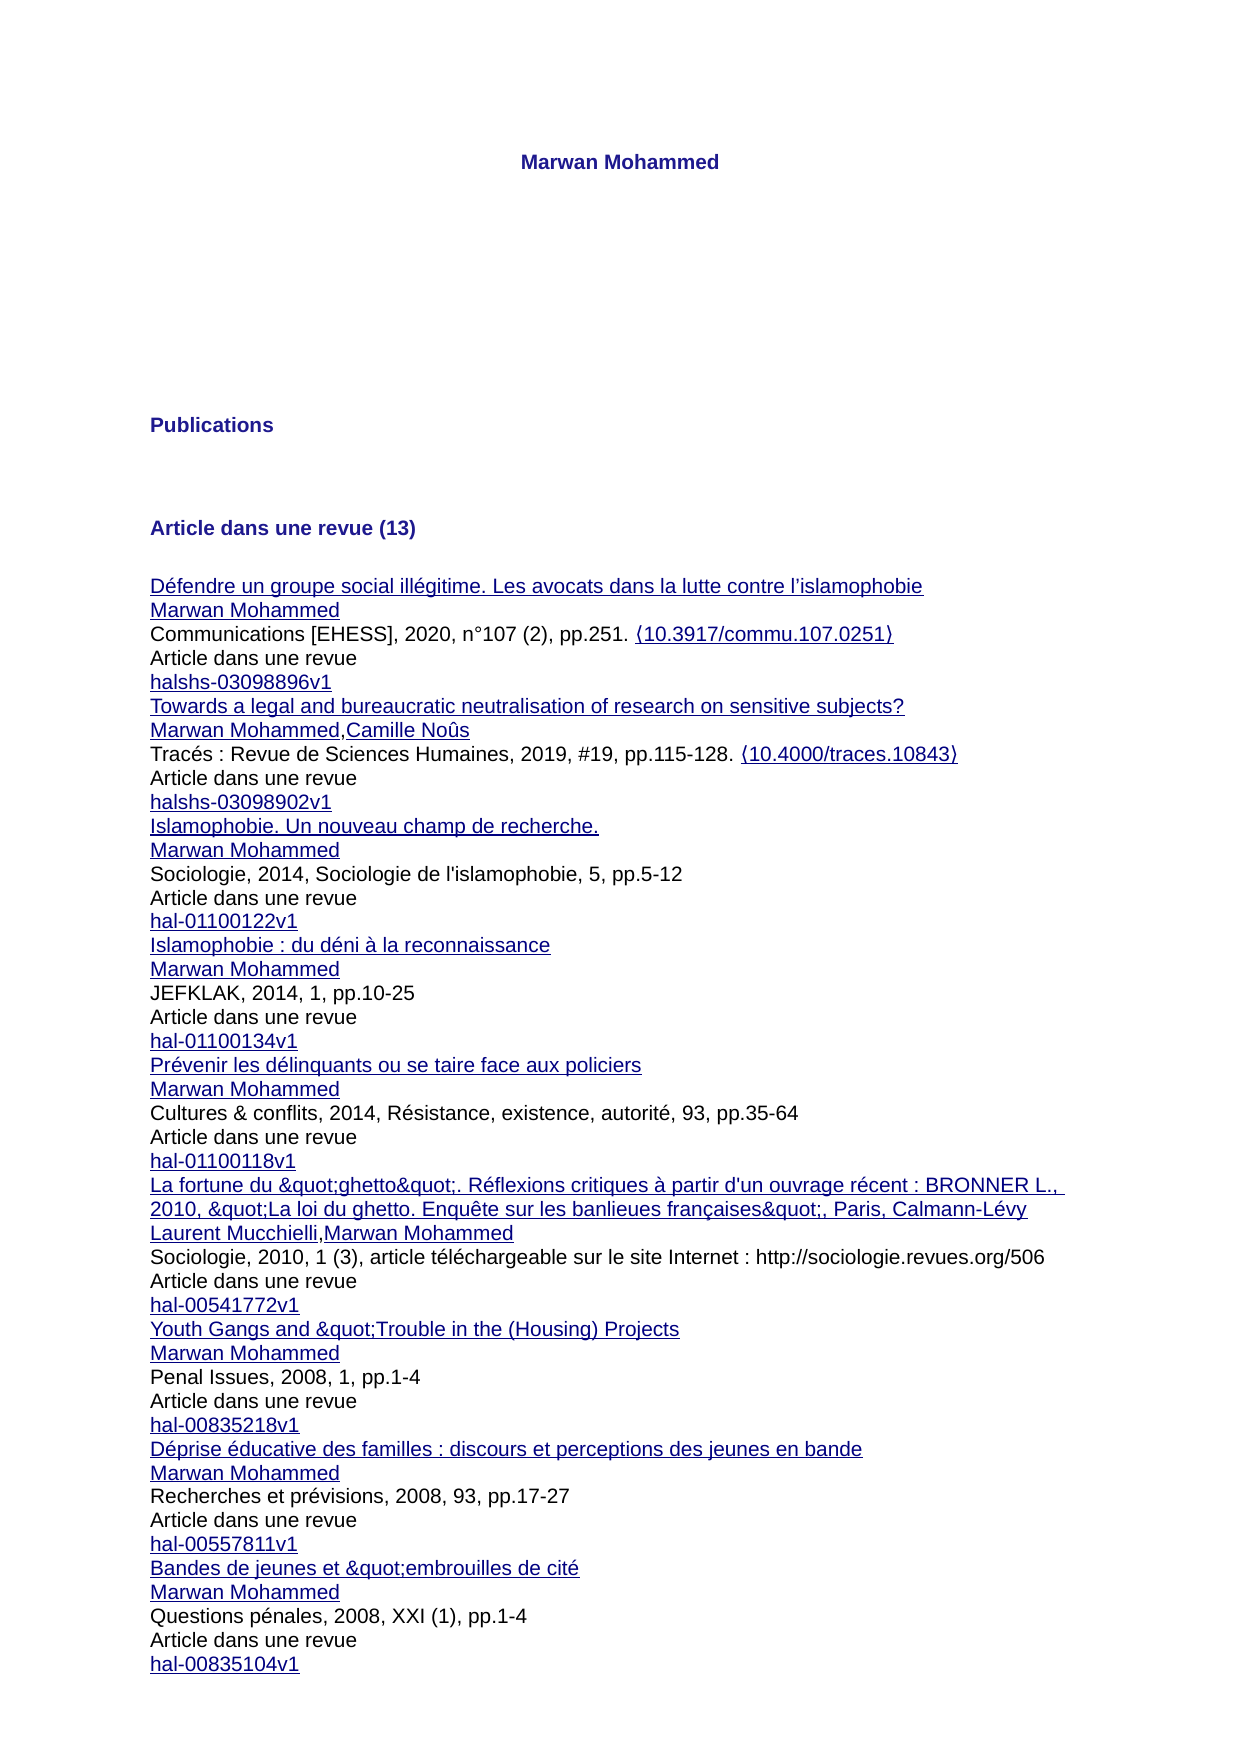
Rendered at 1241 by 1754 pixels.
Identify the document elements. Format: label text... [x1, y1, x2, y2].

subtitle Publications [150, 412, 1090, 436]
subtitle Marwan Mohammed [150, 150, 1090, 174]
table_cell Déprise éducative des familles : discours et perceptions des jeunes en bande Marwan Mohammed Recherches et prévisions, 2008, 93, pp.17-27 Article dans une revue hal-00557811v1 [150, 1436, 1090, 1556]
subtitle Article dans une revue (13) [150, 516, 1090, 539]
table_cell Youth Gangs and &quot;Trouble in the (Housing) Projects Marwan Mohammed Penal Issues, 2008, 1, pp.1-4 Article dans une revue hal-00835218v1 [150, 1317, 1090, 1436]
table_cell Bandes de jeunes et &quot;embrouilles de cité Marwan Mohammed Questions pénales, 2008, XXI (1), pp.1-4 Article dans une revue hal-00835104v1 [150, 1556, 1090, 1676]
table_cell Islamophobie. Un nouveau champ de recherche. Marwan Mohammed Sociologie, 2014, Sociologie de l'islamophobie, 5, pp.5-12 Article dans une revue hal-01100122v1 [150, 814, 1090, 933]
table_cell Prévenir les délinquants ou se taire face aux policiers Marwan Mohammed Cultures & conflits, 2014, Résistance, existence, autorité, 93, pp.35-64 Article dans une revue hal-01100118v1 [150, 1053, 1090, 1173]
table_header Défendre un groupe social illégitime. Les avocats dans la lutte contre l’islamophobie Marwan Mohammed Communications [EHESS], 2020, n°107 (2), pp.251. ⟨10.3917/commu.107.0251⟩ Article dans une revue halshs-03098896v1 [150, 574, 1090, 694]
table_cell Islamophobie : du déni à la reconnaissance Marwan Mohammed JEFKLAK, 2014, 1, pp.10-25 Article dans une revue hal-01100134v1 [150, 933, 1090, 1053]
table_cell La fortune du &quot;ghetto&quot;. Réflexions critiques à partir d'un ouvrage récent : BRONNER L., 2010, &quot;La loi du ghetto. Enquête sur les banlieues françaises&quot;, Paris, Calmann-Lévy Laurent Mucchielli,Marwan Mohammed Sociologie, 2010, 1 (3), article téléchargeable sur le site Internet : http://sociologie.revues.org/506 Article dans une revue hal-00541772v1 [150, 1173, 1090, 1317]
table_cell Towards a legal and bureaucratic neutralisation of research on sensitive subjects? Marwan Mohammed,Camille Noûs Tracés : Revue de Sciences Humaines, 2019, #19, pp.115-128. ⟨10.4000/traces.10843⟩ Article dans une revue halshs-03098902v1 [150, 694, 1090, 813]
